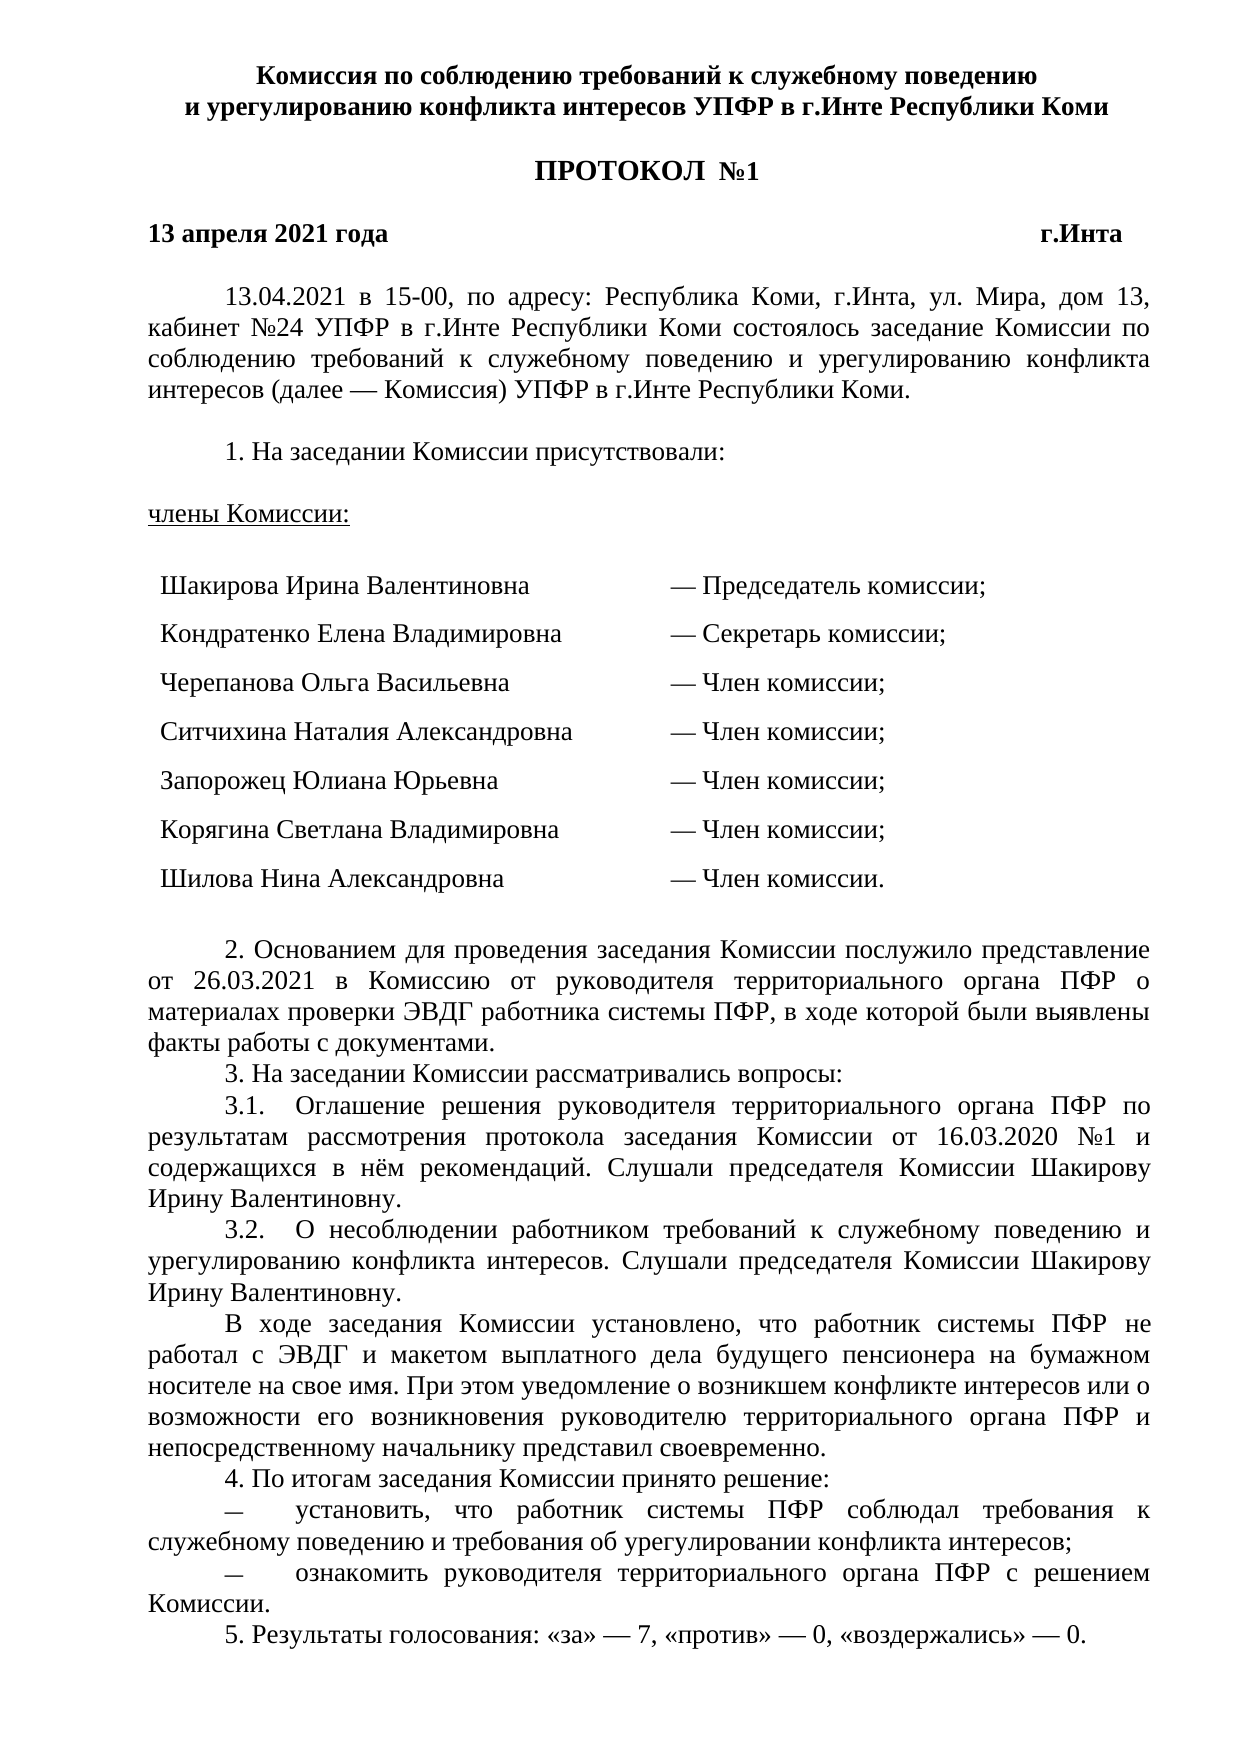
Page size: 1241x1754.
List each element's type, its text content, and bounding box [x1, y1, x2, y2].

table_cell Шилова Нина Александровна [149, 853, 659, 902]
table_cell Корягина Светлана Владимировна [149, 804, 659, 853]
text 2. Основанием для проведения заседания Комиссии послужило представление от 26.03.2021 в Комиссию от руководителя территориального органа ПФР о материалах проверки ЭВДГ работника системы ПФР, в ходе которой были выявлены факты работы с документами. [148, 933, 1151, 1058]
text 5. Результаты голосования: «за» — 7, «против» — 0, «воздержались» — 0. [148, 1618, 1151, 1649]
table_cell — Член комиссии. [659, 853, 1150, 902]
text 1. На заседании Комиссии присутствовали: [148, 435, 1151, 466]
table_cell Черепанова Ольга Васильевна [149, 658, 659, 706]
text члены Комиссии: [148, 498, 1151, 529]
text 4. По итогам заседания Комиссии принято решение: [148, 1462, 1151, 1494]
table_cell Ситчихина Наталия Александровна [149, 706, 659, 755]
list ознакомить руководителя территориального органа ПФР с решением Комиссии. [148, 1556, 1151, 1618]
text 13.04.2021 в 15-00, по адресу: Республика Коми, г.Инта, ул. Мира, дом 13, кабинет №24 УПФР в г.Инте Республики Коми состоялось заседание Комиссии по соблюдению требований к служебному поведению и урегулированию конфликта интересов (далее — Комиссия) УПФР в г.Инте Республики Коми. [148, 279, 1151, 404]
table_header Шакирова Ирина Валентиновна [149, 560, 659, 609]
table_header — Председатель комиссии; [659, 560, 1150, 609]
table_cell — Секретарь комиссии; [659, 609, 1150, 658]
text ПРОТОКОЛ №1 [118, 153, 1176, 186]
list установить, что работник системы ПФР соблюдал требования к служебному поведению и требования об урегулировании конфликта интересов; [148, 1494, 1151, 1556]
text 3. На заседании Комиссии рассматривались вопросы: [148, 1058, 1151, 1089]
text и урегулированию конфликта интересов УПФР в г.Инте Республики Коми [118, 90, 1176, 121]
table_cell — Член комиссии; [659, 706, 1150, 755]
table_cell Кондратенко Елена Владимировна [149, 609, 659, 658]
list Оглашение решения руководителя территориального органа ПФР по результатам рассмотрения протокола заседания Комиссии от 16.03.2020 №1 и содержащихся в нём рекомендаций. Слушали председателя Комиссии Шакирову Ирину Валентиновну. [148, 1089, 1151, 1213]
table_cell — Член комиссии; [659, 755, 1150, 804]
text В ходе заседания Комиссии установлено, что работник системы ПФР не работал с ЭВДГ и макетом выплатного дела будущего пенсионера на бумажном носителе на свое имя. При этом уведомление о возникшем конфликте интересов или о возможности его возникновения руководителю территориального органа ПФР и непосредственному начальнику представил своевременно. [148, 1307, 1151, 1462]
table_cell Запорожец Юлиана Юрьевна [149, 755, 659, 804]
text 13 апреля 2021 года г.Инта [148, 217, 1151, 248]
table_cell — Член комиссии; [659, 804, 1150, 853]
list О несоблюдении работником требований к служебному поведению и урегулированию конфликта интересов. Слушали председателя Комиссии Шакирову Ирину Валентиновну. [148, 1213, 1151, 1307]
text Комиссия по соблюдению требований к служебному поведению [118, 59, 1176, 90]
table_cell — Член комиссии; [659, 658, 1150, 706]
